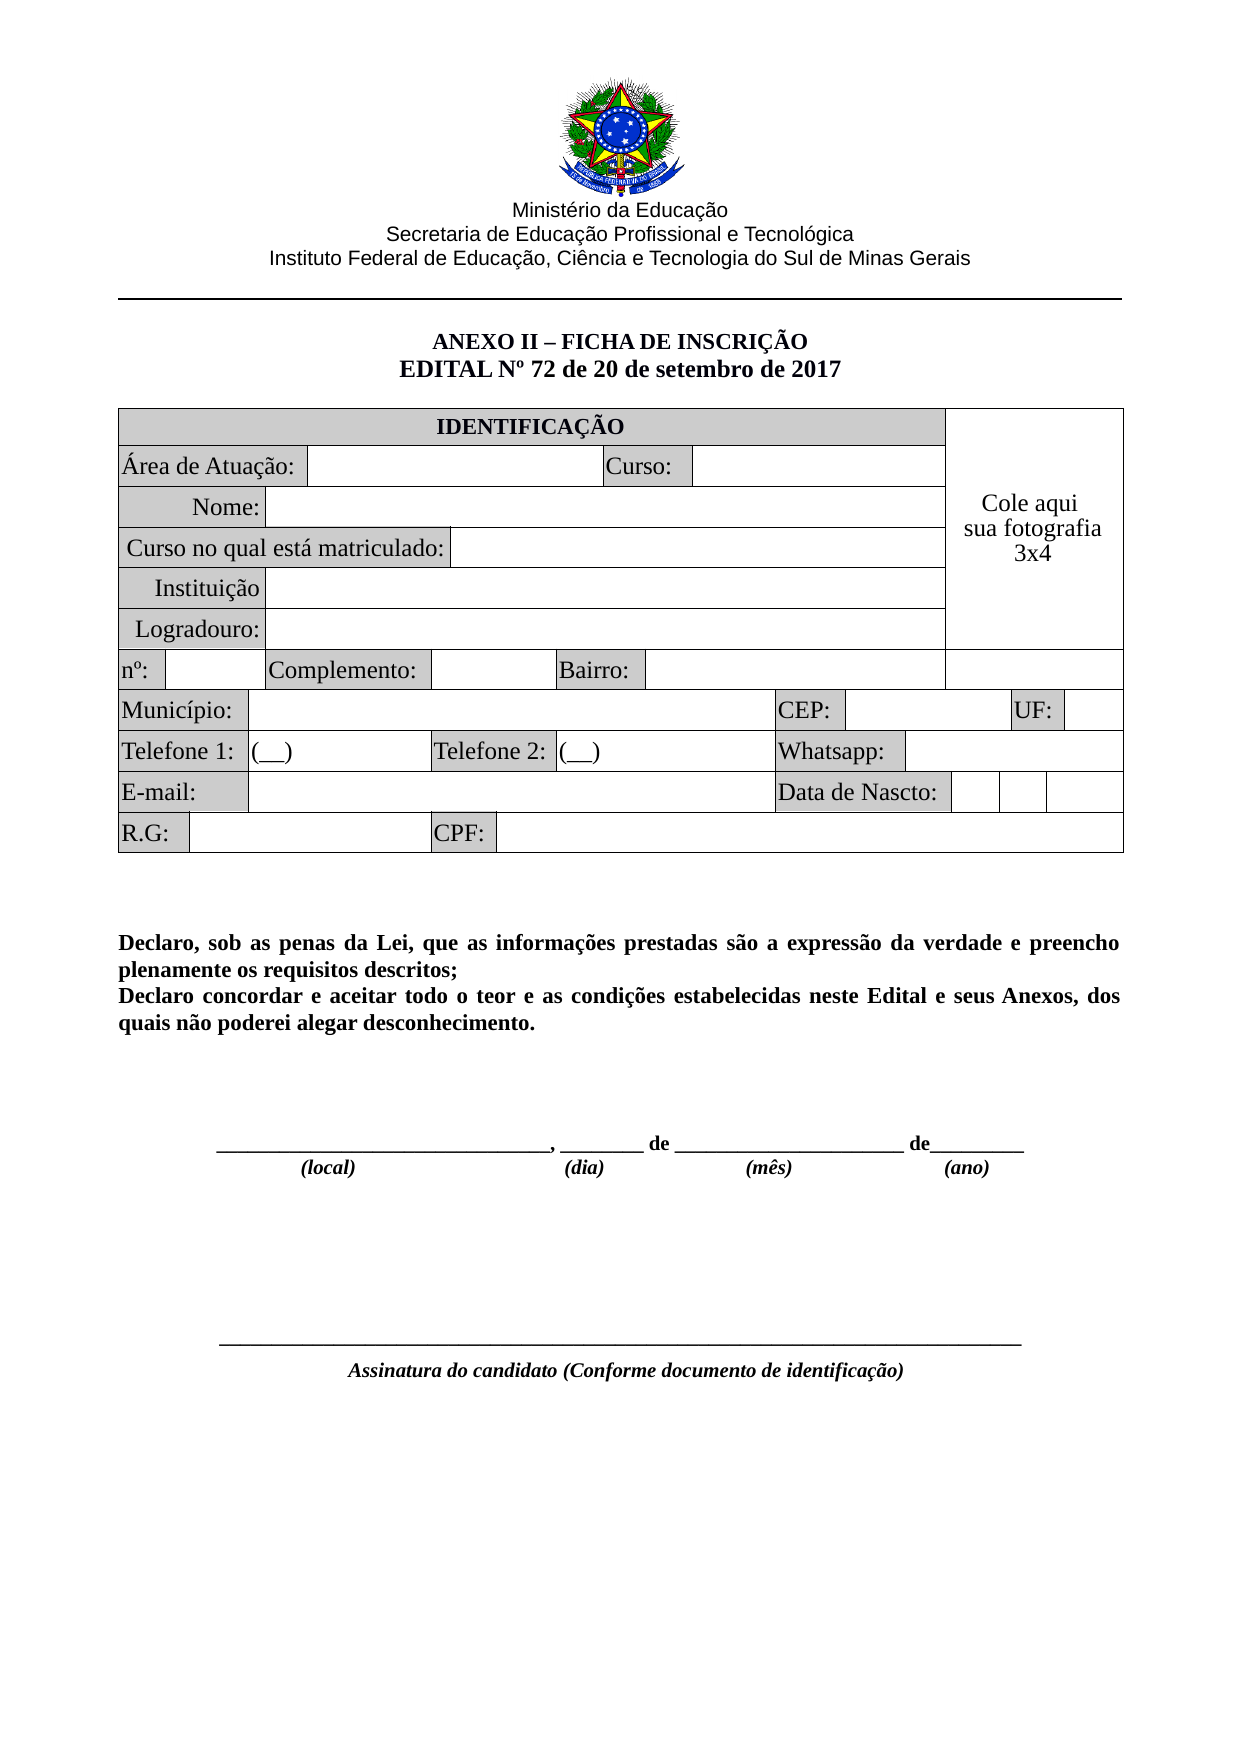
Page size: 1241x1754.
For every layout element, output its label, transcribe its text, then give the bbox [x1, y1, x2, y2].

table_cell [308, 446, 603, 486]
table_cell [946, 650, 1123, 689]
text Declaro concordar e aceitar todo o teor e as condições estabelecidas neste Edital e seus Anexos, dos quais não poderei alegar desconhecimento. [118, 982, 1122, 1035]
table_cell Curso: [604, 446, 692, 486]
table_cell R.G: [119, 813, 189, 852]
table_cell Instituição [119, 568, 265, 608]
table_cell Nome: [119, 487, 265, 526]
table_cell Whatsapp: [776, 731, 905, 771]
text ANEXO II – FICHA DE INSCRIÇÃO [118, 329, 1122, 354]
table_cell [451, 528, 945, 567]
table_cell (__) [249, 731, 431, 771]
table_cell Complemento: [266, 650, 431, 689]
table_cell (__) [557, 731, 775, 771]
text EDITAL Nº 72 de 20 de setembro de 2017 [118, 354, 1122, 383]
table_cell E-mail: [119, 772, 248, 811]
table_cell Logradouro: [119, 609, 265, 648]
table_cell [1047, 772, 1123, 811]
table_cell [249, 690, 775, 730]
table_cell CPF: [432, 813, 496, 852]
table_cell [906, 731, 1123, 771]
picture [552, 75, 688, 199]
table_cell [952, 772, 999, 811]
table_cell [693, 446, 945, 486]
table_cell [266, 609, 945, 648]
table_cell [1065, 690, 1123, 730]
table_cell Telefone 1: [119, 731, 248, 771]
text Declaro, sob as penas da Lei, que as informações prestadas são a expressão da verdade e preencho plenamente os requisitos descritos; [118, 929, 1122, 982]
table_cell [497, 813, 1123, 852]
table_cell [846, 690, 1011, 730]
table_cell [266, 568, 945, 608]
table_cell [166, 650, 265, 689]
table_cell Curso no qual está matriculado: [119, 528, 450, 567]
table_header IDENTIFICAÇÃO [119, 409, 945, 445]
table_cell [646, 650, 945, 689]
text (local) (dia) (mês) (ano) [118, 1155, 1122, 1179]
table_cell nº: [119, 650, 165, 689]
text _____________________________________________________________________________ [118, 1324, 1122, 1348]
table_cell Data de Nascto: [776, 772, 951, 811]
table_header Cole aqui sua fotografia 3x4 [946, 409, 1123, 648]
table_cell Bairro: [557, 650, 645, 689]
table_cell Telefone 2: [432, 731, 556, 771]
table_cell [249, 772, 775, 811]
table_cell [432, 650, 556, 689]
text ________________________________, ________ de ______________________ de_________ [118, 1131, 1122, 1155]
table_cell UF: [1012, 690, 1064, 730]
text Assinatura do candidato (Conforme documento de identificação) [131, 1358, 1122, 1382]
table_cell [190, 813, 431, 852]
table_cell [266, 487, 945, 526]
table_cell Área de Atuação: [119, 446, 307, 486]
table_cell Município: [119, 690, 248, 730]
table_cell CEP: [776, 690, 845, 730]
table_cell [1000, 772, 1046, 811]
